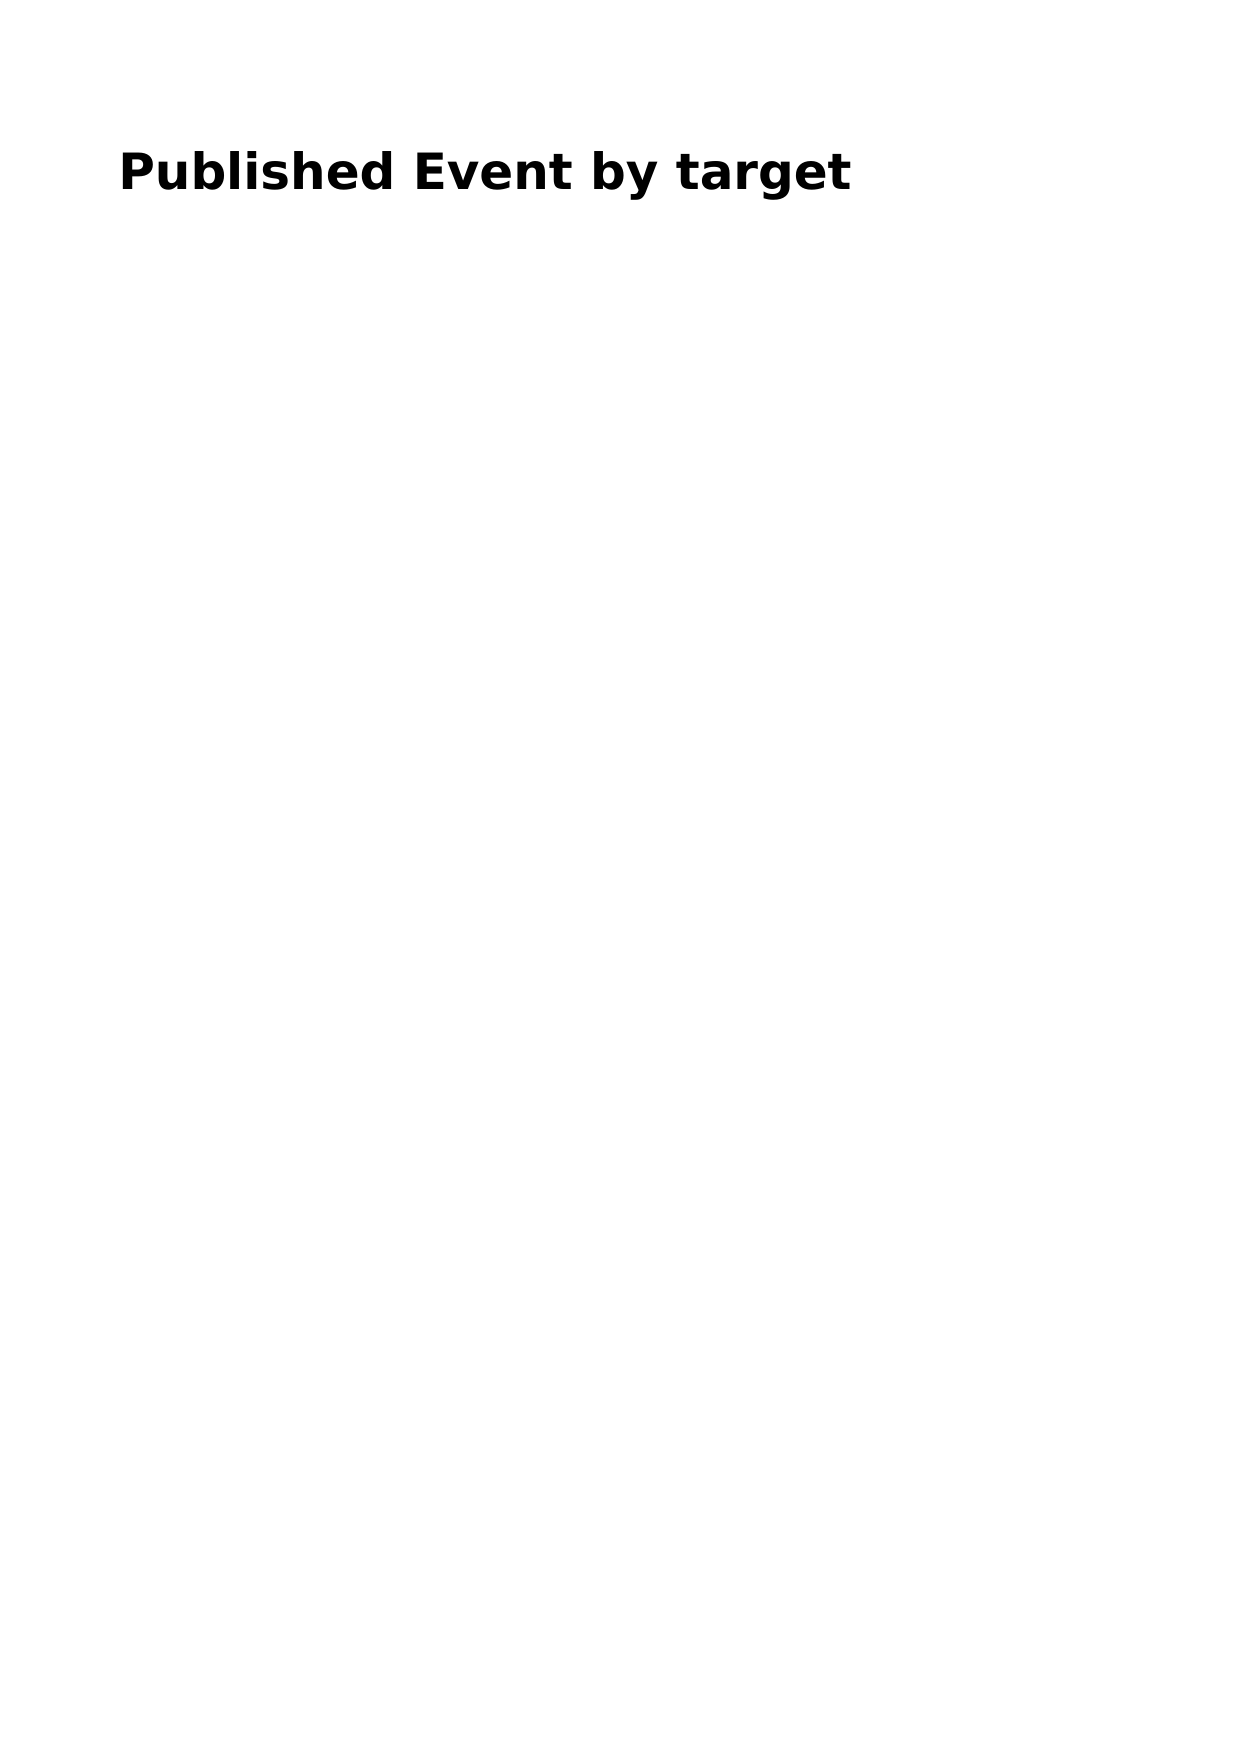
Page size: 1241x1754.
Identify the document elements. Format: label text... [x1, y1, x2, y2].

subtitle Published Event by target [118, 143, 1122, 201]
